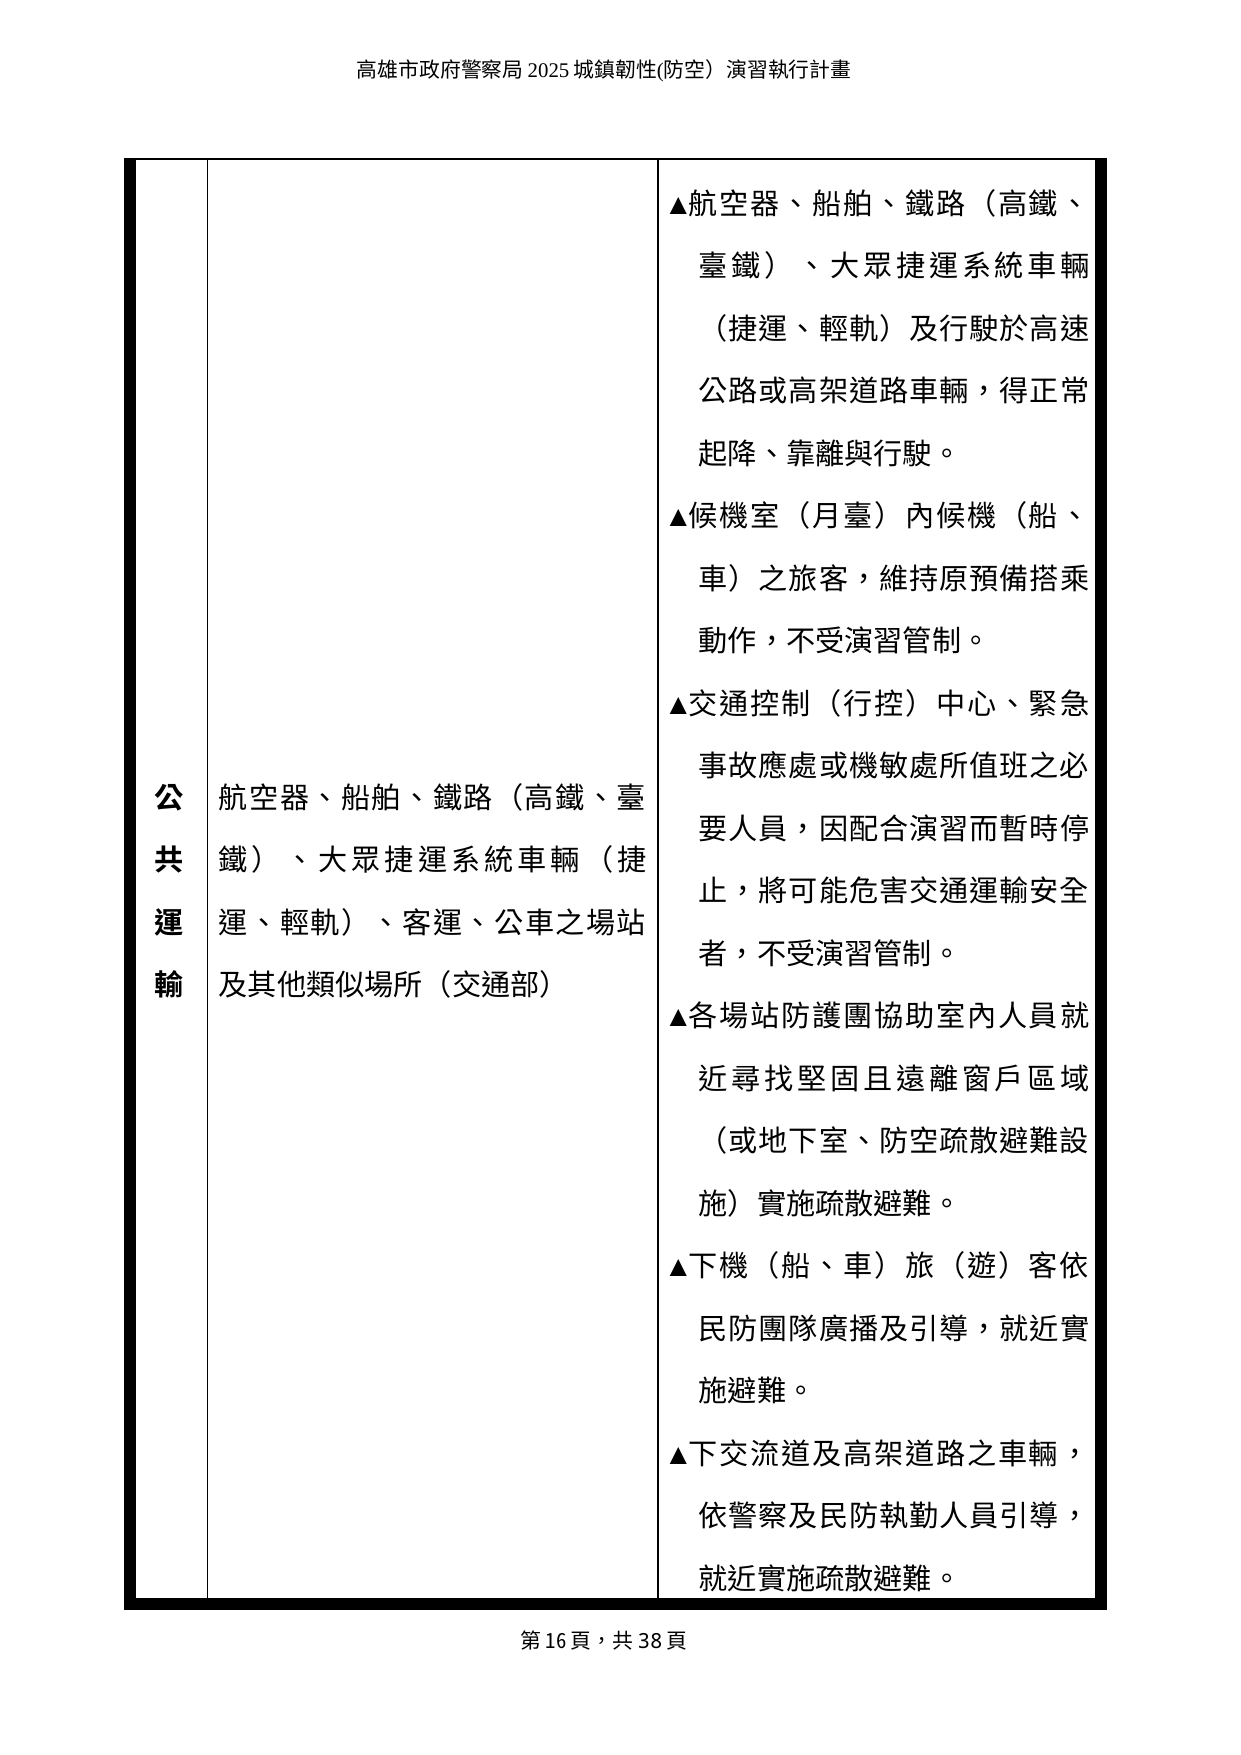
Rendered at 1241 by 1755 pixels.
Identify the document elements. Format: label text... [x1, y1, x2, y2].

table_cell 航空器、船舶、鐵路（高鐵、臺鐵）、大眾捷運系統車輛（捷運、輕軌）、客運、公車之場站及其他類似場所（交通部） [208, 160, 657, 1597]
table_cell ▲航空器、船舶、鐵路（高鐵、臺鐵）、大眾捷運系統車輛（捷運、輕軌）及行駛於高速公路或高架道路車輛，得正常起降、靠離與行駛。 ▲候機室（月臺）內候機（船、車）之旅客，維持原預備搭乘動作，不受演習管制。 ▲交通控制（行控）中心、緊急事故應處或機敏處所值班之必要人員，因配合演習而暫時停止，將可能危害交通運輸安全者，不受演習管制。 ▲各場站防護團協助室內人員就近尋找堅固且遠離窗戶區域 （或地下室、防空疏散避難設施）實施疏散避難。 ▲下機（船、車）旅（遊）客依民防團隊廣播及引導，就近實施避難。 ▲下交流道及高架道路之車輛，依警察及民防執勤人員引導，就近實施疏散避難。 [659, 160, 1095, 1597]
table_cell 公 共 運 輸 [136, 160, 207, 1597]
